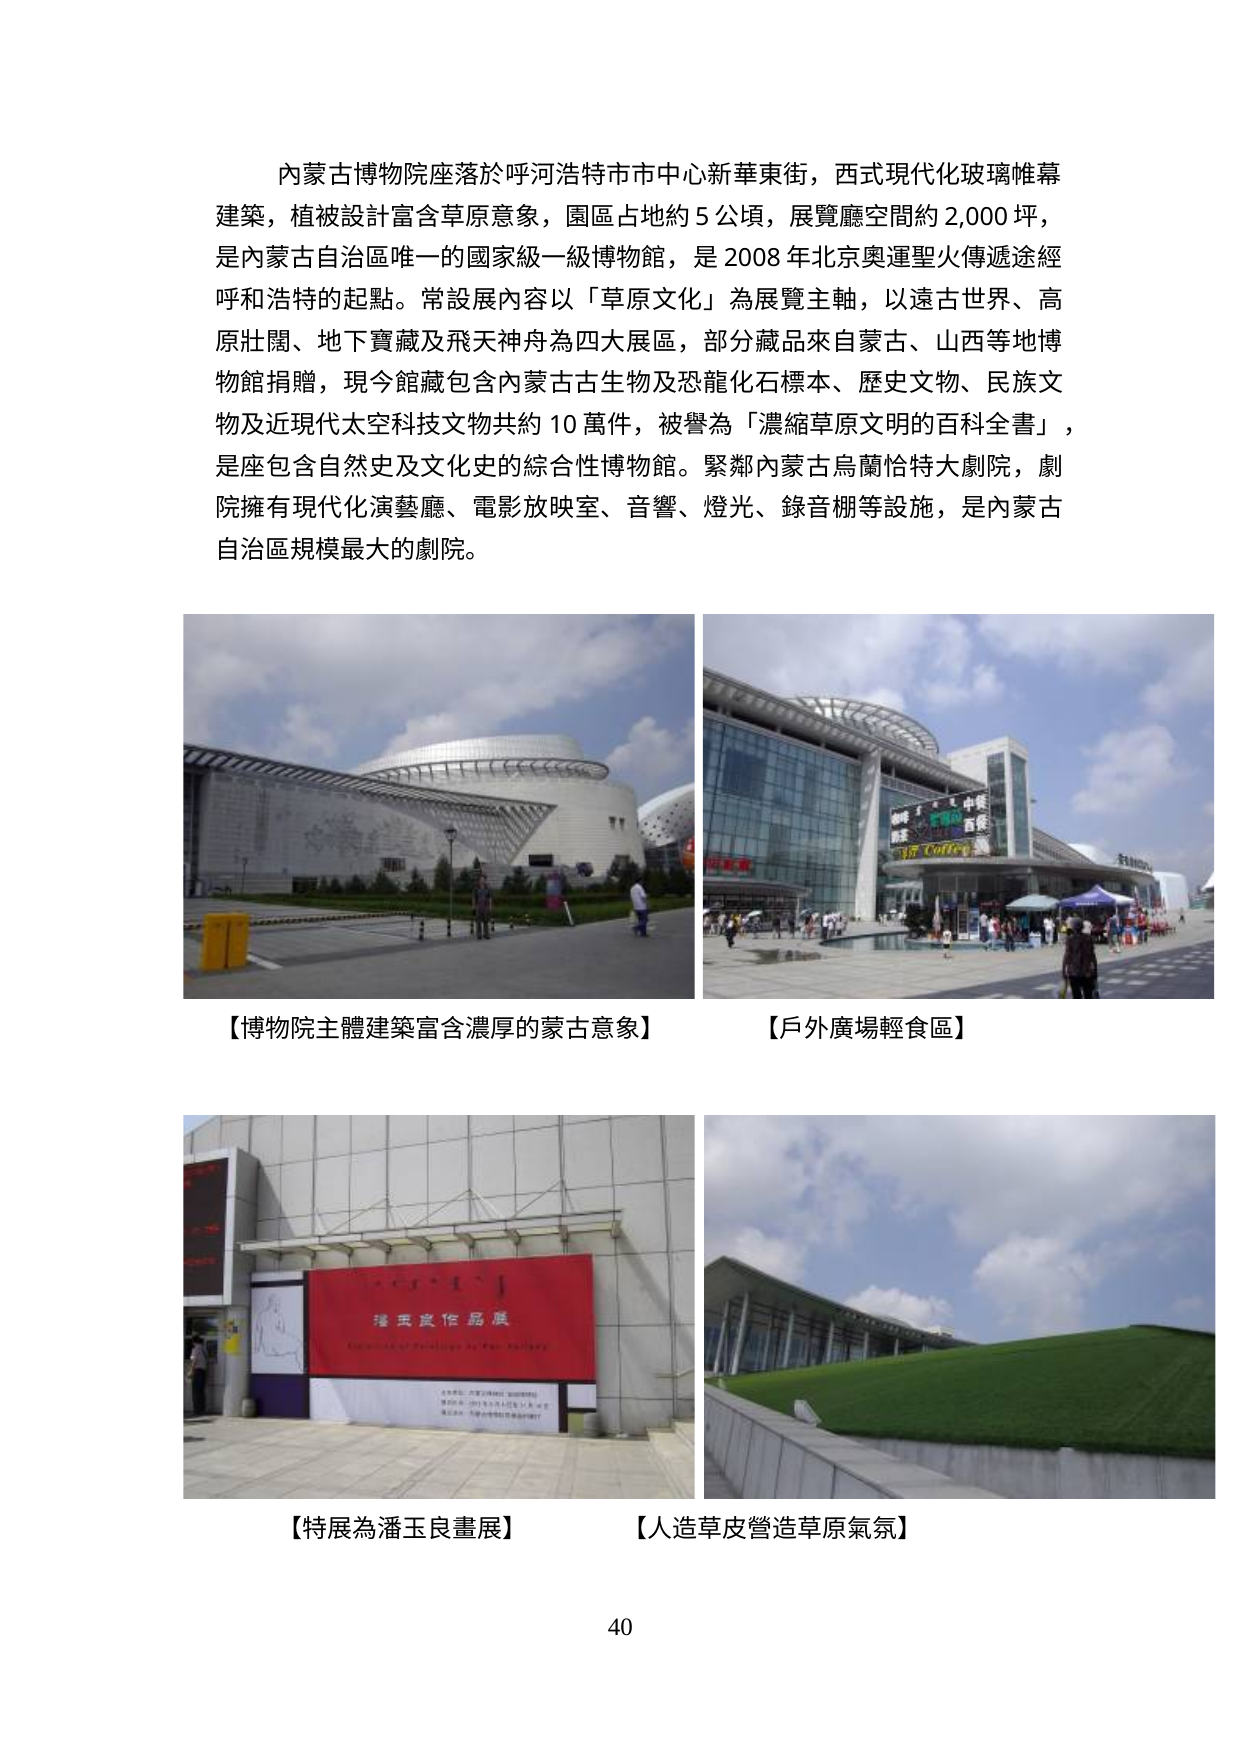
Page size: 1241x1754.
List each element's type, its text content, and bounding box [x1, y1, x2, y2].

picture [702, 614, 1215, 999]
picture [704, 1115, 1216, 1499]
picture [183, 614, 695, 999]
text 【博物院主體建築富含濃厚的蒙古意象】 【戶外廣場輕食區】 [177, 1004, 1063, 1046]
picture [183, 1115, 695, 1499]
text 內蒙古博物院座落於呼河浩特市市中心新華東街，西式現代化玻璃帷幕建築，植被設計富含草原意象，園區占地約5公頃，展覽廳空間約2,000坪，是內蒙古自治區唯一的國家級一級博物館，是2008年北京奧運聖火傳遞途經呼和浩特的起點。常設展內容以「草原文化」為展覽主軸，以遠古世界、高原壯闊、地下寶藏及飛天神舟為四大展區，部分藏品來自蒙古、山西等地博物館捐贈，現今館藏包含內蒙古古生物及恐龍化石標本、歷史文物、民族文物及近現代太空科技文物共約10萬件，被譽為「濃縮草原文明的百科全書」，是座包含自然史及文化史的綜合性博物館。緊鄰內蒙古烏蘭恰特大劇院，劇院擁有現代化演藝廳、電影放映室、音響、燈光、錄音棚等設施，是內蒙古自治區規模最大的劇院。 [215, 150, 1063, 567]
text 【特展為潘玉良畫展】 【人造草皮營造草原氣氛】 [177, 1504, 1063, 1546]
